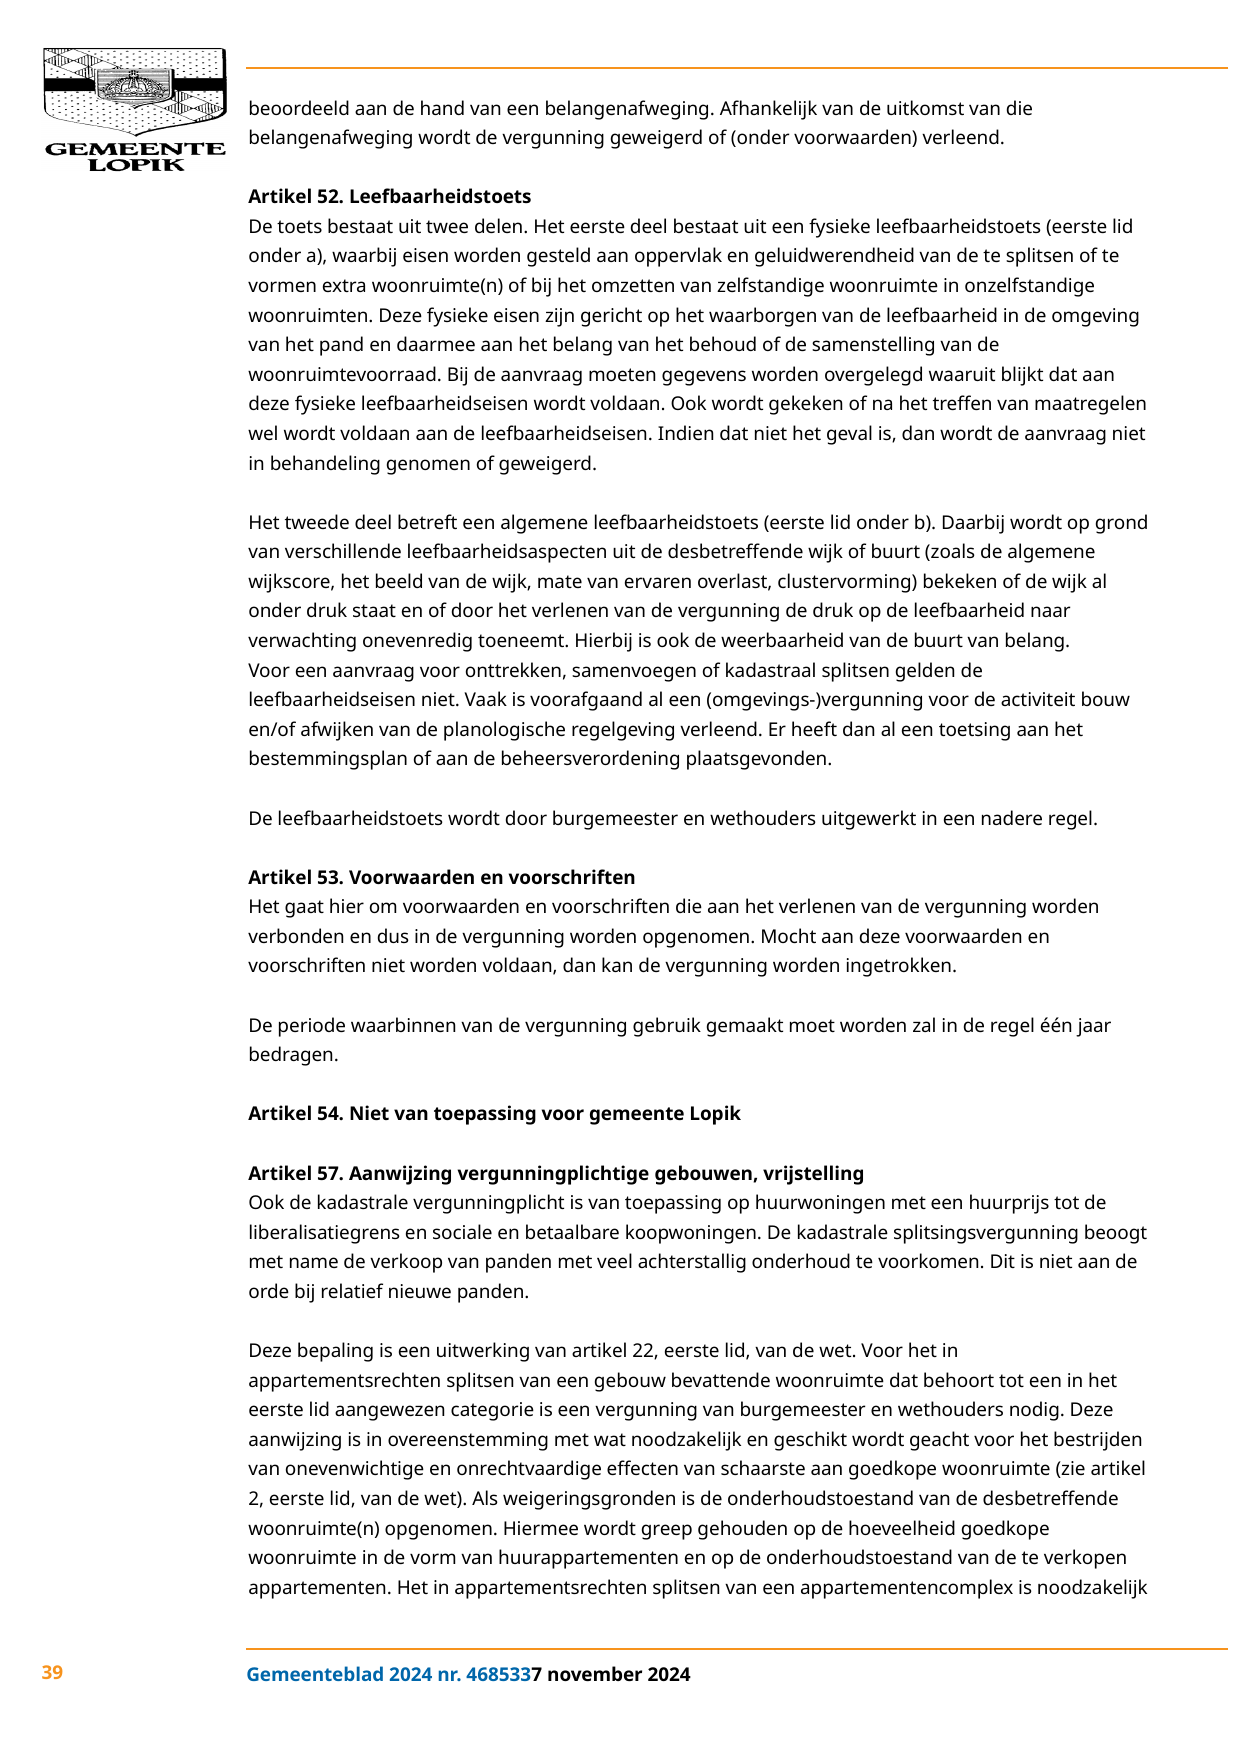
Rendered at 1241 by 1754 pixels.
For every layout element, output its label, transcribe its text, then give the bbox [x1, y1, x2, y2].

text Het gaat hier om voorwaarden en voorschriften die aan het verlenen van de vergunning worden verbonden en dus in de vergunning worden opgenomen. Mocht aan deze voorwaarden en voorschriften niet worden voldaan, dan kan de vergunning worden ingetrokken. [248, 893, 1152, 978]
text De toets bestaat uit twee delen. Het eerste deel bestaat uit een fysieke leefbaarheidstoets (eerste lid onder a), waarbij eisen worden gesteld aan oppervlak en geluidwerendheid van de te splitsen of te vormen extra woonruimte(n) of bij het omzetten van zelfstandige woonruimte in onzelfstandige woonruimten. Deze fysieke eisen zijn gericht op het waarborgen van de leefbaarheid in de omgeving van het pand en daarmee aan het belang van het behoud of de samenstelling van de woonruimtevoorraad. Bij de aanvraag moeten gegevens worden overgelegd waaruit blijkt dat aan deze fysieke leefbaarheidseisen wordt voldaan. Ook wordt gekeken of na het treffen van maatregelen wel wordt voldaan aan de leefbaarheidseisen. Indien dat niet het geval is, dan wordt de aanvraag niet in behandeling genomen of geweigerd. [248, 213, 1152, 476]
text Ook de kadastrale vergunningplicht is van toepassing op huurwoningen met een huurprijs tot de liberalisatiegrens en sociale en betaalbare koopwoningen. De kadastrale splitsingsvergunning beoogt met name de verkoop van panden met veel achterstallig onderhoud te voorkomen. Dit is niet aan de orde bij relatief nieuwe panden. [248, 1189, 1152, 1304]
text Artikel 54. Niet van toepassing voor gemeente Lopik [248, 1101, 1152, 1126]
text Artikel 52. Leefbaarheidstoets [248, 183, 1152, 209]
text Artikel 57. Aanwijzing vergunningplichtige gebouwen, vrijstelling [248, 1160, 1152, 1186]
text Het tweede deel betreft een algemene leefbaarheidstoets (eerste lid onder b). Daarbij wordt op grond van verschillende leefbaarheidsaspecten uit de desbetreffende wijk of buurt (zoals de algemene wijkscore, het beeld van de wijk, mate van ervaren overlast, clustervorming) bekeken of de wijk al onder druk staat en of door het verlenen van de vergunning de druk op de leefbaarheid naar verwachting onevenredig toeneemt. Hierbij is ook de weerbaarheid van de buurt van belang. [248, 509, 1152, 653]
text De leefbaarheidstoets wordt door burgemeester en wethouders uitgewerkt in een nadere regel. [248, 805, 1152, 831]
text Deze bepaling is een uitwerking van artikel 22, eerste lid, van de wet. Voor het in appartementsrechten splitsen van een gebouw bevattende woonruimte dat behoort tot een in het eerste lid aangewezen categorie is een vergunning van burgemeester en wethouders nodig. Deze aanwijzing is in overeenstemming met wat noodzakelijk en geschikt wordt geacht voor het bestrijden van onevenwichtige en onrechtvaardige effecten van schaarste aan goedkope woonruimte (zie artikel 2, eerste lid, van de wet). Als weigeringsgronden is de onderhoudstoestand van de desbetreffende woonruimte(n) opgenomen. Hiermee wordt greep gehouden op de hoeveelheid goedkope woonruimte in de vorm van huurappartementen en op de onderhoudstoestand van de te verkopen appartementen. Het in appartementsrechten splitsen van een appartementencomplex is noodzakelijk [248, 1337, 1152, 1600]
text beoordeeld aan de hand van een belangenafweging. Afhankelijk van de uitkomst van die belangenafweging wordt de vergunning geweigerd of (onder voorwaarden) verleend. [248, 95, 1152, 150]
text Voor een aanvraag voor onttrekken, samenvoegen of kadastraal splitsen gelden de leefbaarheidseisen niet. Vaak is voorafgaand al een (omgevings-)vergunning voor de activiteit bouw en/of afwijken van de planologische regelgeving verleend. Er heeft dan al een toetsing aan het bestemmingsplan of aan de beheersverordening plaatsgevonden. [248, 657, 1152, 771]
picture [41, 47, 231, 172]
text Artikel 53. Voorwaarden en voorschriften [248, 864, 1152, 890]
text De periode waarbinnen van de vergunning gebruik gemaakt moet worden zal in de regel één jaar bedragen. [248, 1012, 1152, 1067]
